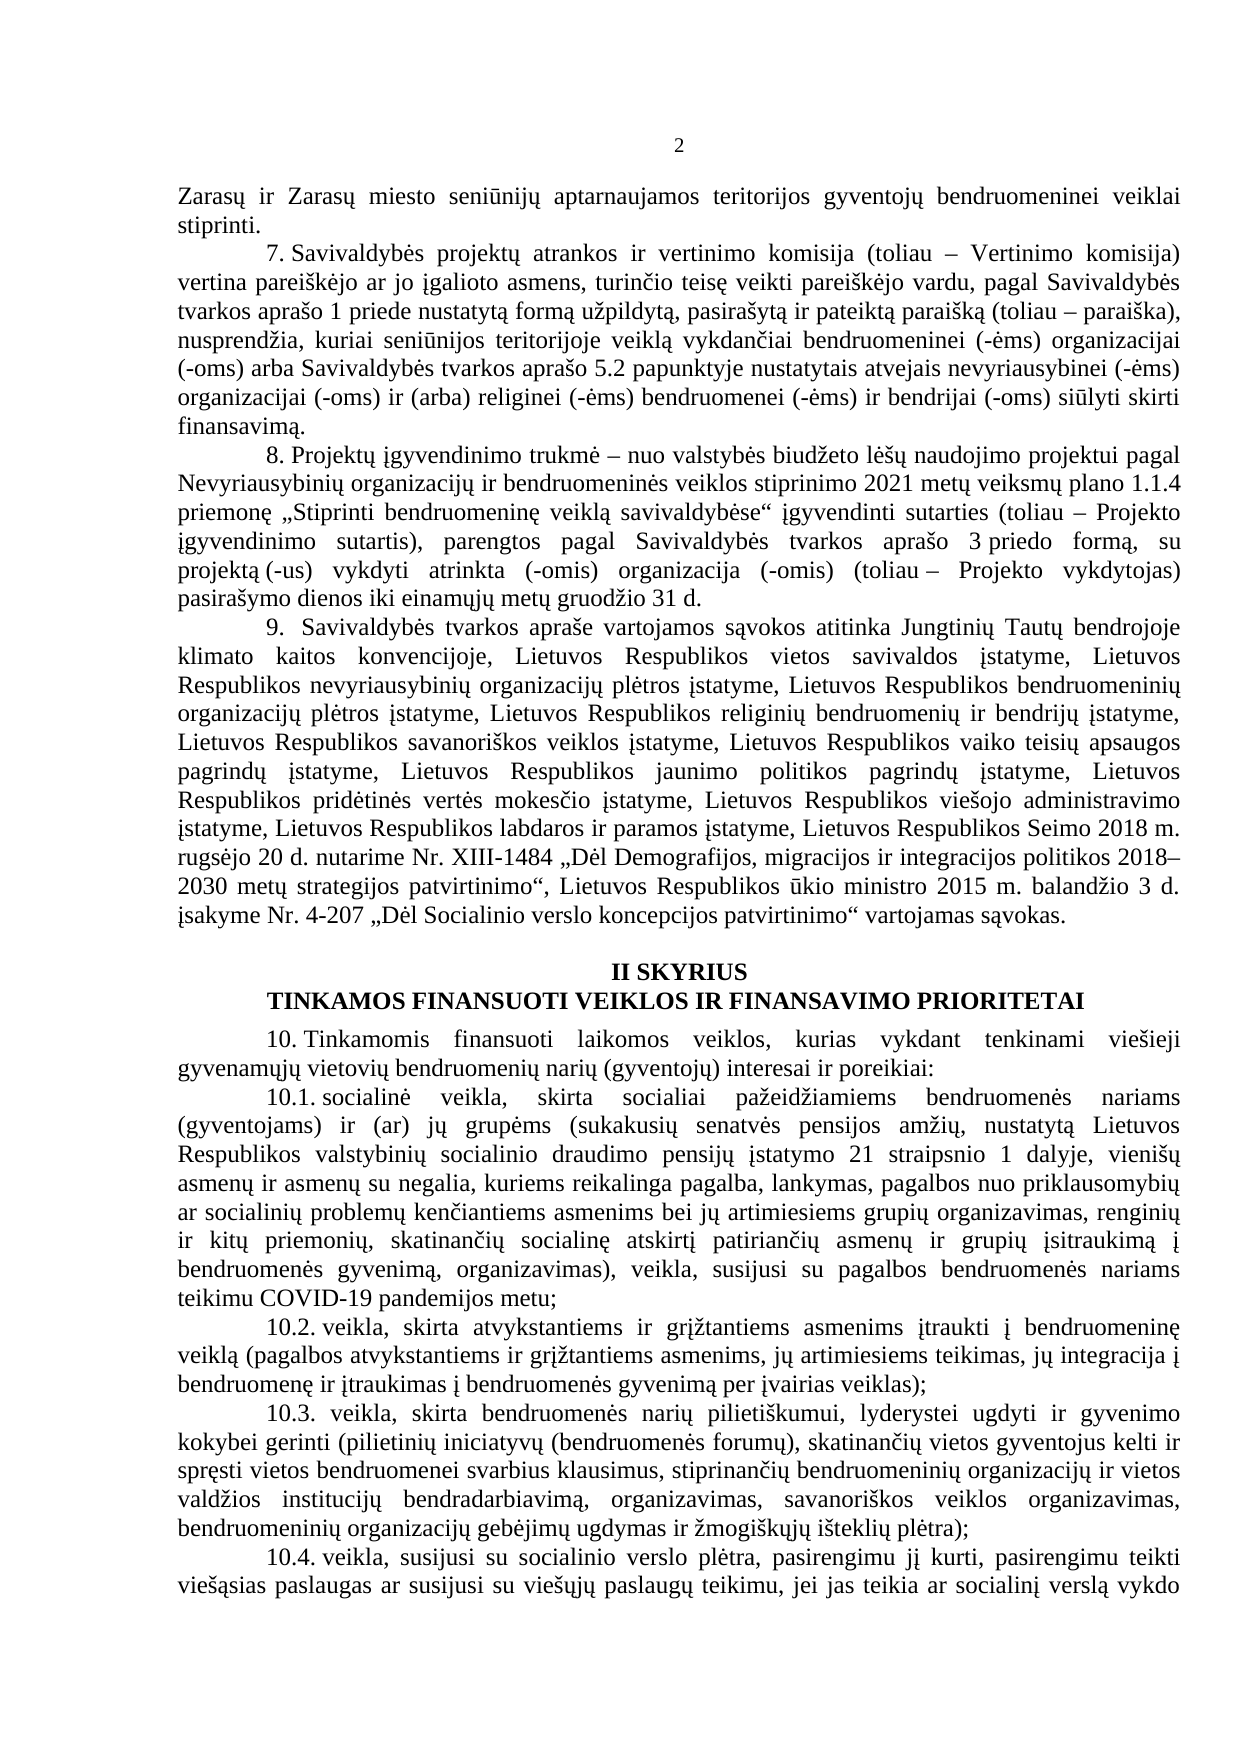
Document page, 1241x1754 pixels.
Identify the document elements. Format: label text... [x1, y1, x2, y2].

text 10. Tinkamomis finansuoti laikomos veiklos, kurias vykdant tenkinami viešieji gyvenamųjų vietovių bendruomenių narių (gyventojų) interesai ir poreikiai: [177, 1024, 1181, 1082]
text TINKAMOS FINANSUOTI VEIKLOS IR FINANSAVIMO PRIORITETAI [177, 986, 1181, 1015]
text 10.4. veikla, susijusi su socialinio verslo plėtra, pasirengimu jį kurti, pasirengimu teikti viešąsias paslaugas ar susijusi su viešųjų paslaugų teikimu, jei jas teikia ar socialinį verslą vykdo [177, 1542, 1181, 1599]
text Zarasų ir Zarasų miesto seniūnijų aptarnaujamos teritorijos gyventojų bendruomeninei veiklai stiprinti. [177, 181, 1181, 238]
text 10.1. socialinė veikla, skirta socialiai pažeidžiamiems bendruomenės nariams (gyventojams) ir (ar) jų grupėms (sukakusių senatvės pensijos amžių, nustatytą Lietuvos Respublikos valstybinių socialinio draudimo pensijų įstatymo 21 straipsnio 1 dalyje, vienišų asmenų ir asmenų su negalia, kuriems reikalinga pagalba, lankymas, pagalbos nuo priklausomybių ar socialinių problemų kenčiantiems asmenims bei jų artimiesiems grupių organizavimas, renginių ir kitų priemonių, skatinančių socialinę atskirtį patiriančių asmenų ir grupių įsitraukimą į bendruomenės gyvenimą, organizavimas), veikla, susijusi su pagalbos bendruomenės nariams teikimu COVID-19 pandemijos metu; [177, 1082, 1181, 1312]
text 10.2. veikla, skirta atvykstantiems ir grįžtantiems asmenims įtraukti į bendruomeninę veiklą (pagalbos atvykstantiems ir grįžtantiems asmenims, jų artimiesiems teikimas, jų integracija į bendruomenę ir įtraukimas į bendruomenės gyvenimą per įvairias veiklas); [177, 1312, 1181, 1398]
text 8. Projektų įgyvendinimo trukmė – nuo valstybės biudžeto lėšų naudojimo projektui pagal Nevyriausybinių organizacijų ir bendruomeninės veiklos stiprinimo 2021 metų veiksmų plano 1.1.4 priemonę „Stiprinti bendruomeninę veiklą savivaldybėse“ įgyvendinti sutarties (toliau – Projekto įgyvendinimo sutartis), parengtos pagal Savivaldybės tvarkos aprašo 3 priedo formą, su projektą (‑us) vykdyti atrinkta (-omis) organizacija (-omis) (toliau – Projekto vykdytojas) pasirašymo dienos iki einamųjų metų gruodžio 31 d. [177, 440, 1181, 612]
text 10.3. veikla, skirta bendruomenės narių pilietiškumui, lyderystei ugdyti ir gyvenimo kokybei gerinti (pilietinių iniciatyvų (bendruomenės forumų), skatinančių vietos gyventojus kelti ir spręsti vietos bendruomenei svarbius klausimus, stiprinančių bendruomeninių organizacijų ir vietos valdžios institucijų bendradarbiavimą, organizavimas, savanoriškos veiklos organizavimas, bendruomeninių organizacijų gebėjimų ugdymas ir žmogiškųjų išteklių plėtra); [177, 1398, 1181, 1542]
text 9. Savivaldybės tvarkos apraše vartojamos sąvokos atitinka Jungtinių Tautų bendrojoje klimato kaitos konvencijoje, Lietuvos Respublikos vietos savivaldos įstatyme, Lietuvos Respublikos nevyriausybinių organizacijų plėtros įstatyme, Lietuvos Respublikos bendruomeninių organizacijų plėtros įstatyme, Lietuvos Respublikos religinių bendruomenių ir bendrijų įstatyme, Lietuvos Respublikos savanoriškos veiklos įstatyme, Lietuvos Respublikos vaiko teisių apsaugos pagrindų įstatyme, Lietuvos Respublikos jaunimo politikos pagrindų įstatyme, Lietuvos Respublikos pridėtinės vertės mokesčio įstatyme, Lietuvos Respublikos viešojo administravimo įstatyme, Lietuvos Respublikos labdaros ir paramos įstatyme, Lietuvos Respublikos Seimo 2018 m. rugsėjo 20 d. nutarime Nr. XIII-1484 „Dėl Demografijos, migracijos ir integracijos politikos 2018–2030 metų strategijos patvirtinimo“, Lietuvos Respublikos ūkio ministro 2015 m. balandžio 3 d. įsakyme Nr. 4‑207 „Dėl Socialinio verslo koncepcijos patvirtinimo“ vartojamas sąvokas. [177, 612, 1181, 928]
text 7. Savivaldybės projektų atrankos ir vertinimo komisija (toliau – Vertinimo komisija) vertina pareiškėjo ar jo įgalioto asmens, turinčio teisę veikti pareiškėjo vardu, pagal Savivaldybės tvarkos aprašo 1 priede nustatytą formą užpildytą, pasirašytą ir pateiktą paraišką (toliau – paraiška), nusprendžia, kuriai seniūnijos teritorijoje veiklą vykdančiai bendruomeninei (-ėms) organizacijai (‑oms) arba Savivaldybės tvarkos aprašo 5.2 papunktyje nustatytais atvejais nevyriausybinei (-ėms) organizacijai (-oms) ir (arba) religinei (-ėms) bendruomenei (-ėms) ir bendrijai (-oms) siūlyti skirti finansavimą. [177, 238, 1181, 440]
text II SKYRIUS [177, 957, 1181, 986]
